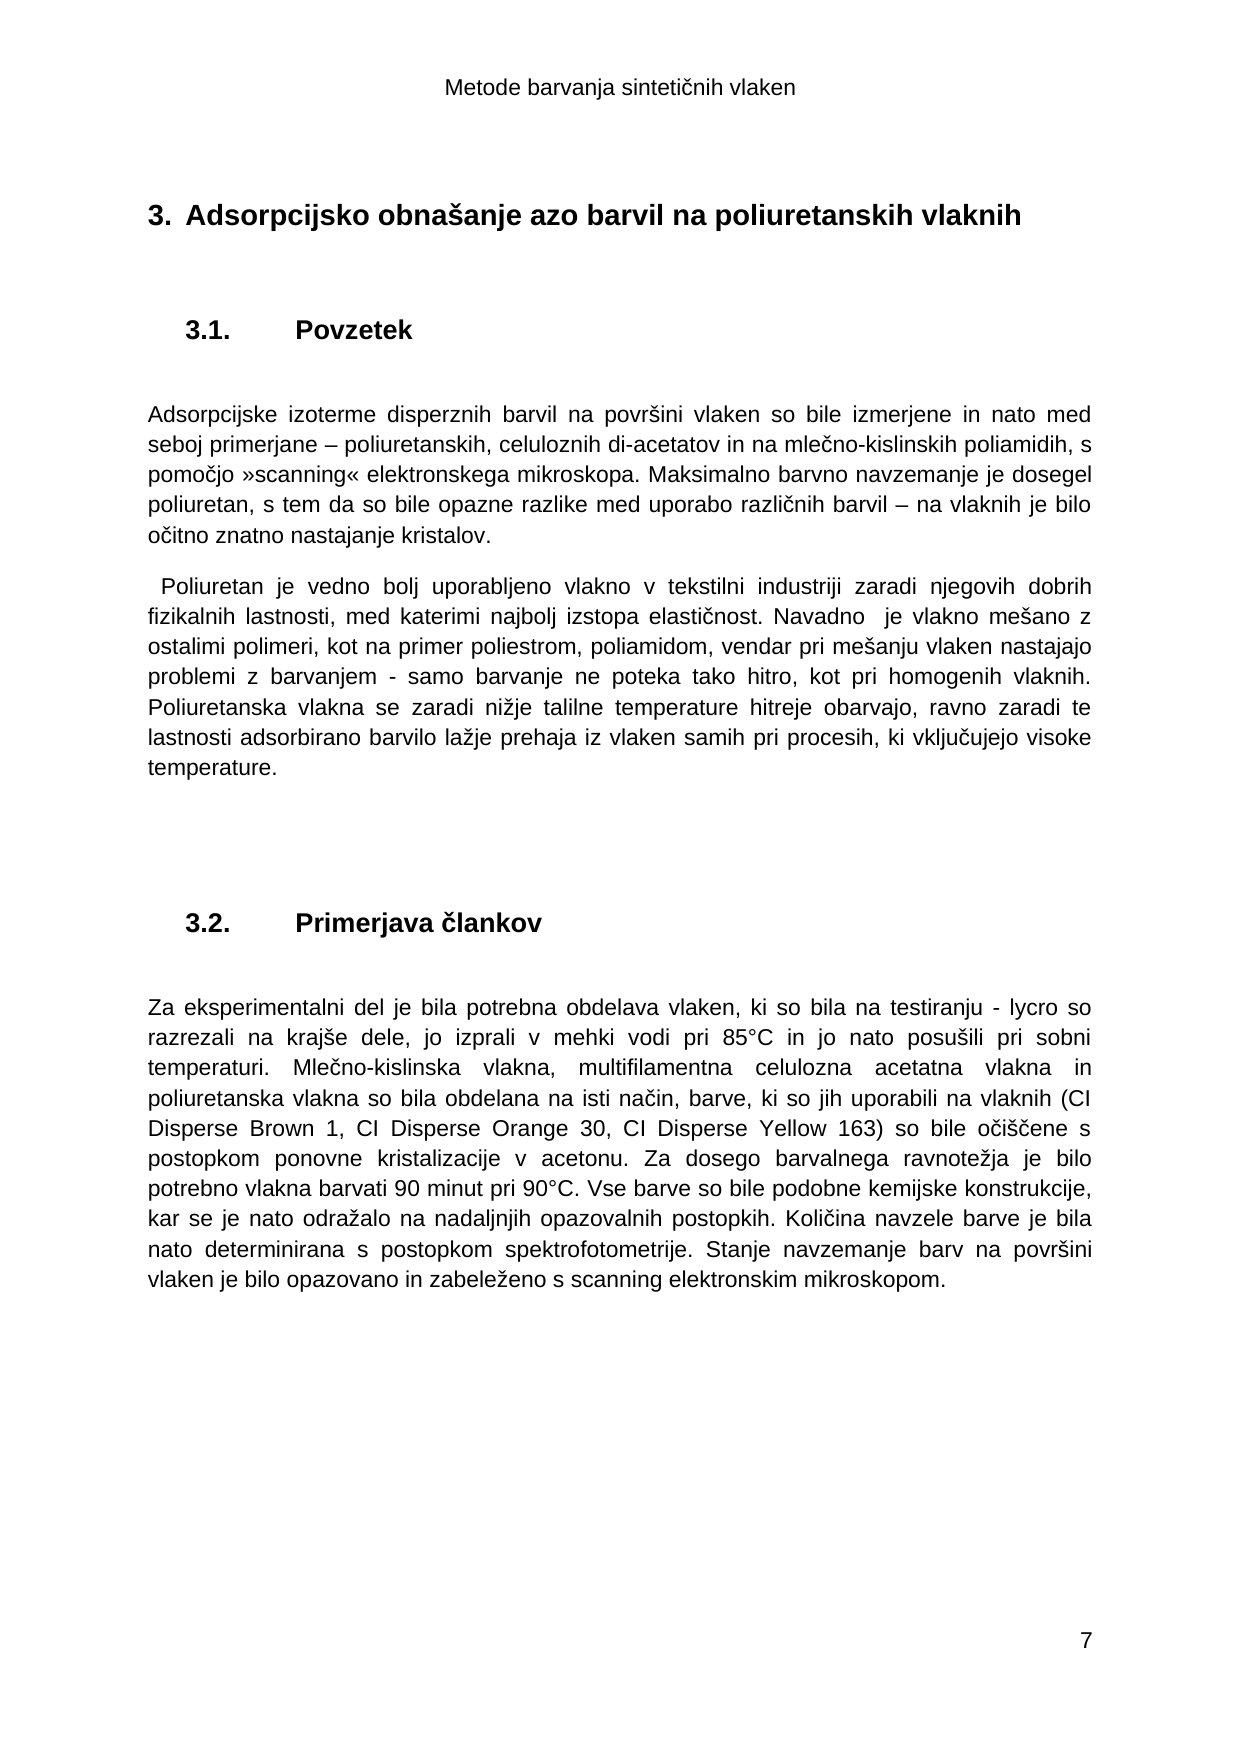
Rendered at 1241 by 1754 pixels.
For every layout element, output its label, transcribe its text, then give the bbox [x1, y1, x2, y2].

subtitle Primerjava člankov [185, 907, 1093, 938]
text Za eksperimentalni del je bila potrebna obdelava vlaken, ki so bila na testiranju - lycro so razrezali na krajše dele, jo izprali v mehki vodi pri 85°C in jo nato posušili pri sobni temperaturi. Mlečno-kislinska vlakna, multifilamentna celulozna acetatna vlakna in poliuretanska vlakna so bila obdelana na isti način, barve, ki so jih uporabili na vlaknih (CI Disperse Brown 1, CI Disperse Orange 30, CI Disperse Yellow 163) so bile očiščene s postopkom ponovne kristalizacije v acetonu. Za dosego barvalnega ravnotežja je bilo potrebno vlakna barvati 90 minut pri 90°C. Vse barve so bile podobne kemijske konstrukcije, kar se je nato odražalo na nadaljnjih opazovalnih postopkih. Količina navzele barve je bila nato determinirana s postopkom spektrofotometrije. Stanje navzemanje barv na površini vlaken je bilo opazovano in zabeleženo s scanning elektronskim mikroskopom. [148, 994, 1093, 1292]
text Adsorpcijske izoterme disperznih barvil na površini vlaken so bile izmerjene in nato med seboj primerjane – poliuretanskih, celuloznih di-acetatov in na mlečno-kislinskih poliamidih, s pomočjo »scanning« elektronskega mikroskopa. Maksimalno barvno navzemanje je dosegel poliuretan, s tem da so bile opazne razlike med uporabo različnih barvil – na vlaknih je bilo očitno znatno nastajanje kristalov. [148, 401, 1093, 548]
subtitle Povzetek [185, 314, 1093, 345]
text Poliuretan je vedno bolj uporabljeno vlakno v tekstilni industriji zaradi njegovih dobrih fizikalnih lastnosti, med katerimi najbolj izstopa elastičnost. Navadno je vlakno mešano z ostalimi polimeri, kot na primer poliestrom, poliamidom, vendar pri mešanju vlaken nastajajo problemi z barvanjem - samo barvanje ne poteka tako hitro, kot pri homogenih vlaknih. Poliuretanska vlakna se zaradi nižje talilne temperature hitreje obarvajo, ravno zaradi te lastnosti adsorbirano barvilo lažje prehaja iz vlaken samih pri procesih, ki vključujejo visoke temperature. [148, 573, 1093, 780]
subtitle Adsorpcijsko obnašanje azo barvil na poliuretanskih vlaknih [148, 198, 1093, 231]
